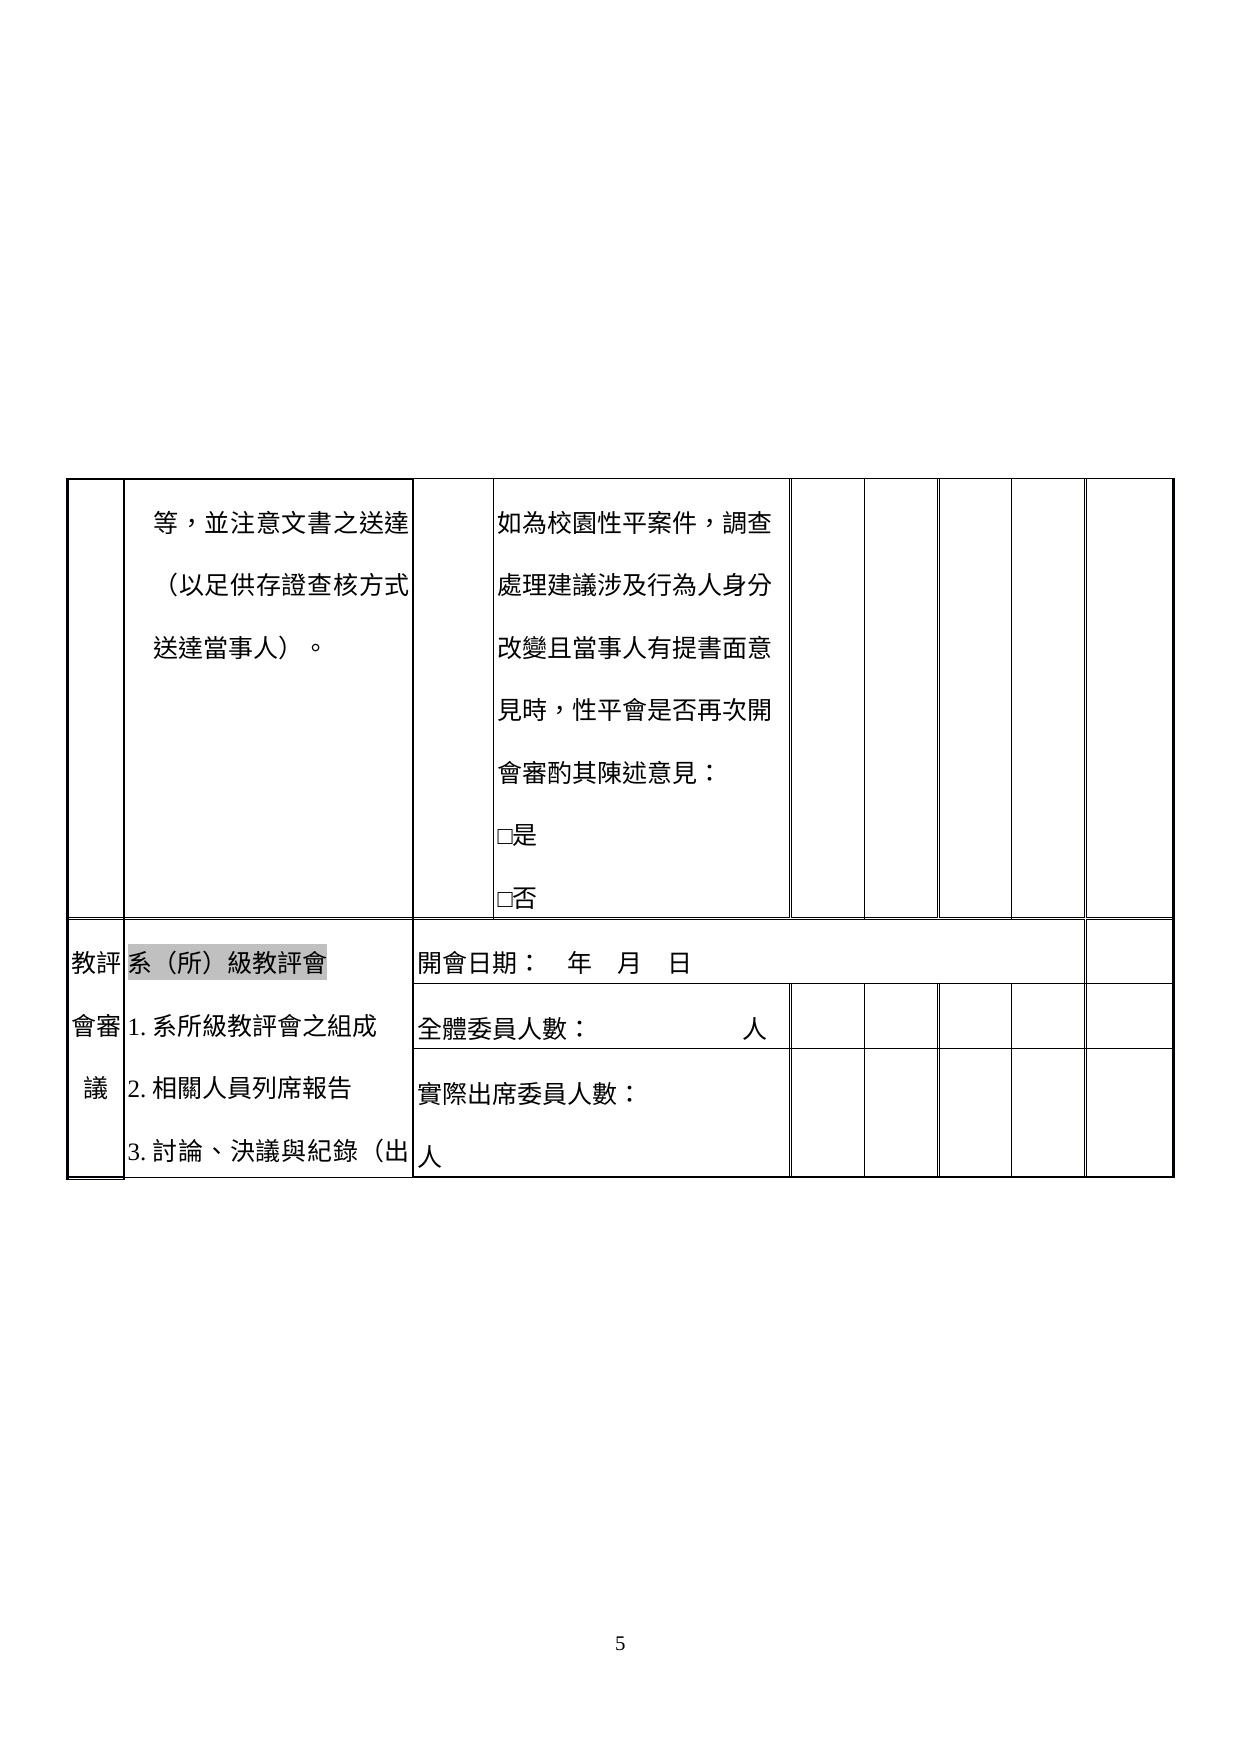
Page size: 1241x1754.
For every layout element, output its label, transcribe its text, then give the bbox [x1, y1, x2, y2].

table_cell [865, 479, 937, 917]
table_cell 教評會審議 [69, 920, 123, 1176]
table_cell [865, 1049, 937, 1176]
table_cell [940, 1049, 1011, 1176]
table_cell 性平會或相關性騷擾申訴處理委員會\校園 霸凌防制委員會 [414, 479, 493, 917]
table_cell [1087, 479, 1172, 917]
table_cell [1012, 479, 1084, 917]
table_cell [1012, 1049, 1084, 1176]
table_cell 實際出席委員人數： 人 [414, 1049, 789, 1176]
table_cell 如為校園性平案件，調查處理建議涉及行為人身分改變且當事人有提書面意見時，性平會是否再次開會審酌其陳述意見： □是 □否 [494, 479, 789, 917]
table_cell 性別事件/校園霸凌事件： 學校性別平等教育委員會、相關性騷擾申訴處理委員會、校園霸凌防制委員會之組成、出席人數、決議人數 調查事實（紀錄） 討論、決議與紀錄（確認屬實） 依性別平等教育法第23條第1項、第26條第5項、校園性別事件防治準則第30條第2項、校園霸凌防制準則第39條第4款規定，給予雙方當事人（書面）陳述意見。 學校通知當事人陳述意見時，書面通知中應記載詢問目的、時間、地點及不到場所生之效果等，並注意文書之送達（以足供存證查核方式送達當事人）。 [125, 480, 412, 917]
table_cell [792, 984, 864, 1048]
table_cell [865, 984, 937, 1048]
table_cell [1087, 984, 1172, 1048]
table_cell [792, 1049, 864, 1176]
table_cell [69, 480, 123, 917]
table_cell [940, 479, 1011, 917]
table_cell [1087, 920, 1172, 983]
table_cell [1087, 1049, 1172, 1176]
table_cell 開會日期： 年 月 日 [414, 920, 1084, 983]
table_cell [792, 479, 864, 917]
table_cell 全體委員人數： 人 [414, 984, 789, 1048]
table_cell [940, 984, 1011, 1048]
table_cell [1012, 984, 1084, 1048]
table_cell 系（所）級教評會 系所級教評會之組成 相關人員列席報告 討論、決議與紀錄（出席人數、決議人數、迴避，依據教師法第14條、第15條、第16條、第18條相關條款等規定） 依教師法施行細則第9條規定，給予當事人陳述意見。 學校通知當事人陳述意見時，書面通知中應記載詢問目的（合理揭示審議之事由）、時間、地點、得否委託他人到場或提書面說明及不到場所生之效果等，並注意文書之送達（以足供存證查核方式送達當事人）。 當事人列席教評會陳述之意見及教評會或相關單位對陳述意見之回應，應於會議紀錄中詳實載明。 [125, 920, 412, 1176]
